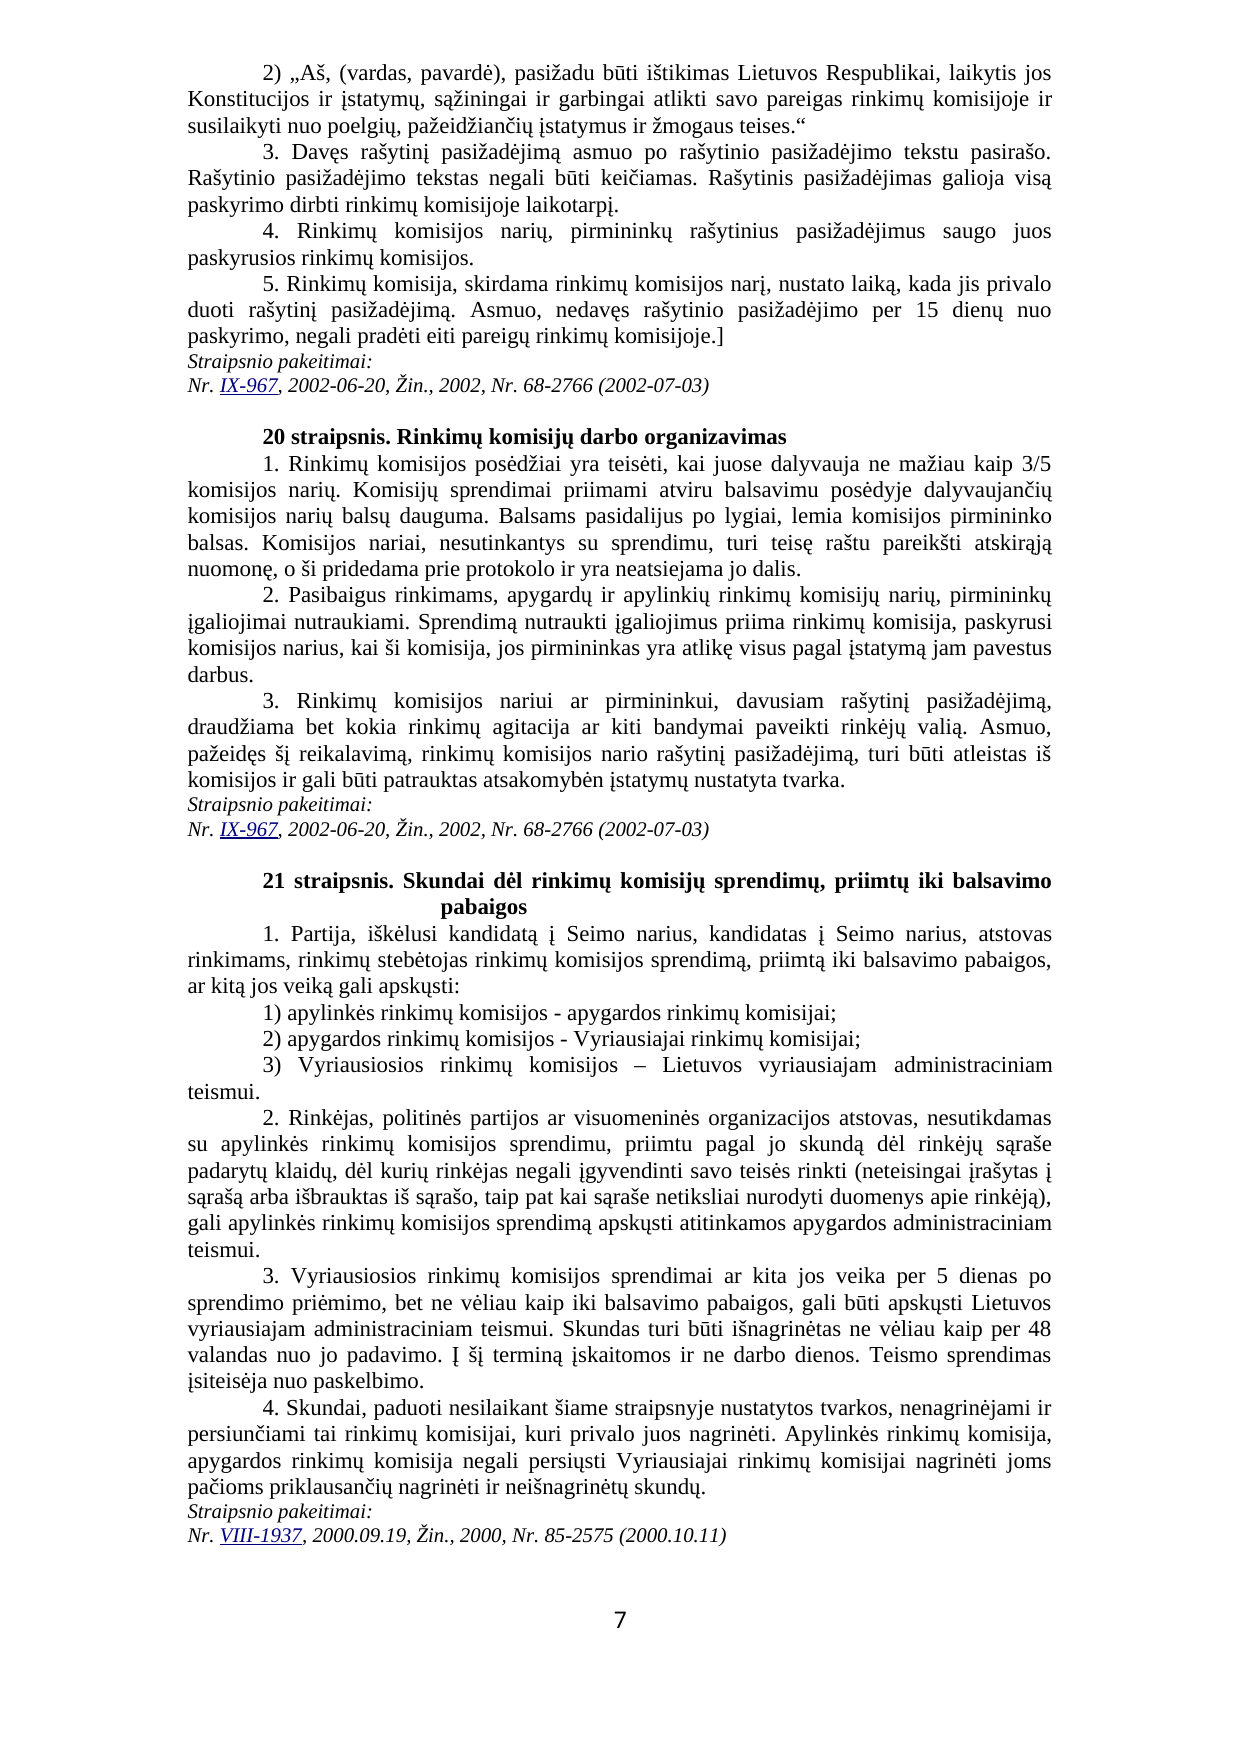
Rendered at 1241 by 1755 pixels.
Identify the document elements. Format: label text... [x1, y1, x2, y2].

text 1. Partija, iškėlusi kandidatą į Seimo narius, kandidatas į Seimo narius, atstovas rinkimams, rinkimų stebėtojas rinkimų komisijos sprendimą, priimtą iki balsavimo pabaigos, ar kitą jos veiką gali apskųsti: [187, 919, 1053, 999]
text 4. Rinkimų komisijos narių, pirmininkų rašytinius pasižadėjimus saugo juos paskyrusios rinkimų komisijos. [187, 217, 1053, 270]
text 3. Davęs rašytinį pasižadėjimą asmuo po rašytinio pasižadėjimo tekstu pasirašo. Rašytinio pasižadėjimo tekstas negali būti keičiamas. Rašytinis pasižadėjimas galioja visą paskyrimo dirbti rinkimų komisijoje laikotarpį. [187, 138, 1053, 217]
text 2. Rinkėjas, politinės partijos ar visuomeninės organizacijos atstovas, nesutikdamas su apylinkės rinkimų komisijos sprendimu, priimtu pagal jo skundą dėl rinkėjų sąraše padarytų klaidų, dėl kurių rinkėjas negali įgyvendinti savo teisės rinkti (neteisingai įrašytas į sąrašą arba išbrauktas iš sąrašo, taip pat kai sąraše netiksliai nurodyti duomenys apie rinkėją), gali apylinkės rinkimų komisijos sprendimą apskųsti atitinkamos apygardos administraciniam teismui. [187, 1104, 1053, 1262]
text Nr. IX-967, 2002-06-20, Žin., 2002, Nr. 68-2766 (2002-07-03) [187, 816, 1053, 841]
text 3. Vyriausiosios rinkimų komisijos sprendimai ar kita jos veika per 5 dienas po sprendimo priėmimo, bet ne vėliau kaip iki balsavimo pabaigos, gali būti apskųsti Lietuvos vyriausiajam administraciniam teismui. Skundas turi būti išnagrinėtas ne vėliau kaip per 48 valandas nuo jo padavimo. Į šį terminą įskaitomos ir ne darbo dienos. Teismo sprendimas įsiteisėja nuo paskelbimo. [187, 1262, 1053, 1394]
text 3) Vyriausiosios rinkimų komisijos – Lietuvos vyriausiajam administraciniam teismui. [187, 1051, 1053, 1104]
text Nr. VIII-1937, 2000.09.19, Žin., 2000, Nr. 85-2575 (2000.10.11) [187, 1523, 1053, 1547]
text 4. Skundai, paduoti nesilaikant šiame straipsnyje nustatytos tvarkos, nenagrinėjami ir persiunčiami tai rinkimų komisijai, kuri privalo juos nagrinėti. Apylinkės rinkimų komisija, apygardos rinkimų komisija negali persiųsti Vyriausiajai rinkimų komisijai nagrinėti joms pačioms priklausančių nagrinėti ir neišnagrinėtų skundų. [187, 1394, 1053, 1499]
text 2) apygardos rinkimų komisijos - Vyriausiajai rinkimų komisijai; [187, 1025, 1053, 1051]
text 1. Rinkimų komisijos posėdžiai yra teisėti, kai juose dalyvauja ne mažiau kaip 3/5 komisijos narių. Komisijų sprendimai priimami atviru balsavimu posėdyje dalyvaujančių komisijos narių balsų dauguma. Balsams pasidalijus po lygiai, lemia komisijos pirmininko balsas. Komisijos nariai, nesutinkantys su sprendimu, turi teisę raštu pareikšti atskirąją nuomonę, o ši pridedama prie protokolo ir yra neatsiejama jo dalis. [187, 450, 1053, 582]
subtitle 21 straipsnis. Skundai dėl rinkimų komisijų sprendimų, priimtų iki balsavimo pabaigos [262, 867, 1053, 919]
text 1) apylinkės rinkimų komisijos - apygardos rinkimų komisijai; [187, 999, 1053, 1025]
text 2. Pasibaigus rinkimams, apygardų ir apylinkių rinkimų komisijų narių, pirmininkų įgaliojimai nutraukiami. Sprendimą nutraukti įgaliojimus priima rinkimų komisija, paskyrusi komisijos narius, kai ši komisija, jos pirmininkas yra atlikę visus pagal įstatymą jam pavestus darbus. [187, 582, 1053, 687]
text Straipsnio pakeitimai: [187, 349, 1053, 373]
text Straipsnio pakeitimai: [187, 792, 1053, 816]
text 5. Rinkimų komisija, skirdama rinkimų komisijos narį, nustato laiką, kada jis privalo duoti rašytinį pasižadėjimą. Asmuo, nedavęs rašytinio pasižadėjimo per 15 dienų nuo paskyrimo, negali pradėti eiti pareigų rinkimų komisijoje.] [187, 270, 1053, 349]
text Straipsnio pakeitimai: [187, 1499, 1053, 1523]
subtitle 20 straipsnis. Rinkimų komisijų darbo organizavimas [187, 423, 1053, 450]
text 3. Rinkimų komisijos nariui ar pirmininkui, davusiam rašytinį pasižadėjimą, draudžiama bet kokia rinkimų agitacija ar kiti bandymai paveikti rinkėjų valią. Asmuo, pažeidęs šį reikalavimą, rinkimų komisijos nario rašytinį pasižadėjimą, turi būti atleistas iš komisijos ir gali būti patrauktas atsakomybėn įstatymų nustatyta tvarka. [187, 687, 1053, 792]
text 2) „Aš, (vardas, pavardė), pasižadu būti ištikimas Lietuvos Respublikai, laikytis jos Konstitucijos ir įstatymų, sąžiningai ir garbingai atlikti savo pareigas rinkimų komisijoje ir susilaikyti nuo poelgių, pažeidžiančių įstatymus ir žmogaus teises.“ [187, 59, 1053, 138]
text Nr. IX-967, 2002-06-20, Žin., 2002, Nr. 68-2766 (2002-07-03) [187, 373, 1053, 397]
